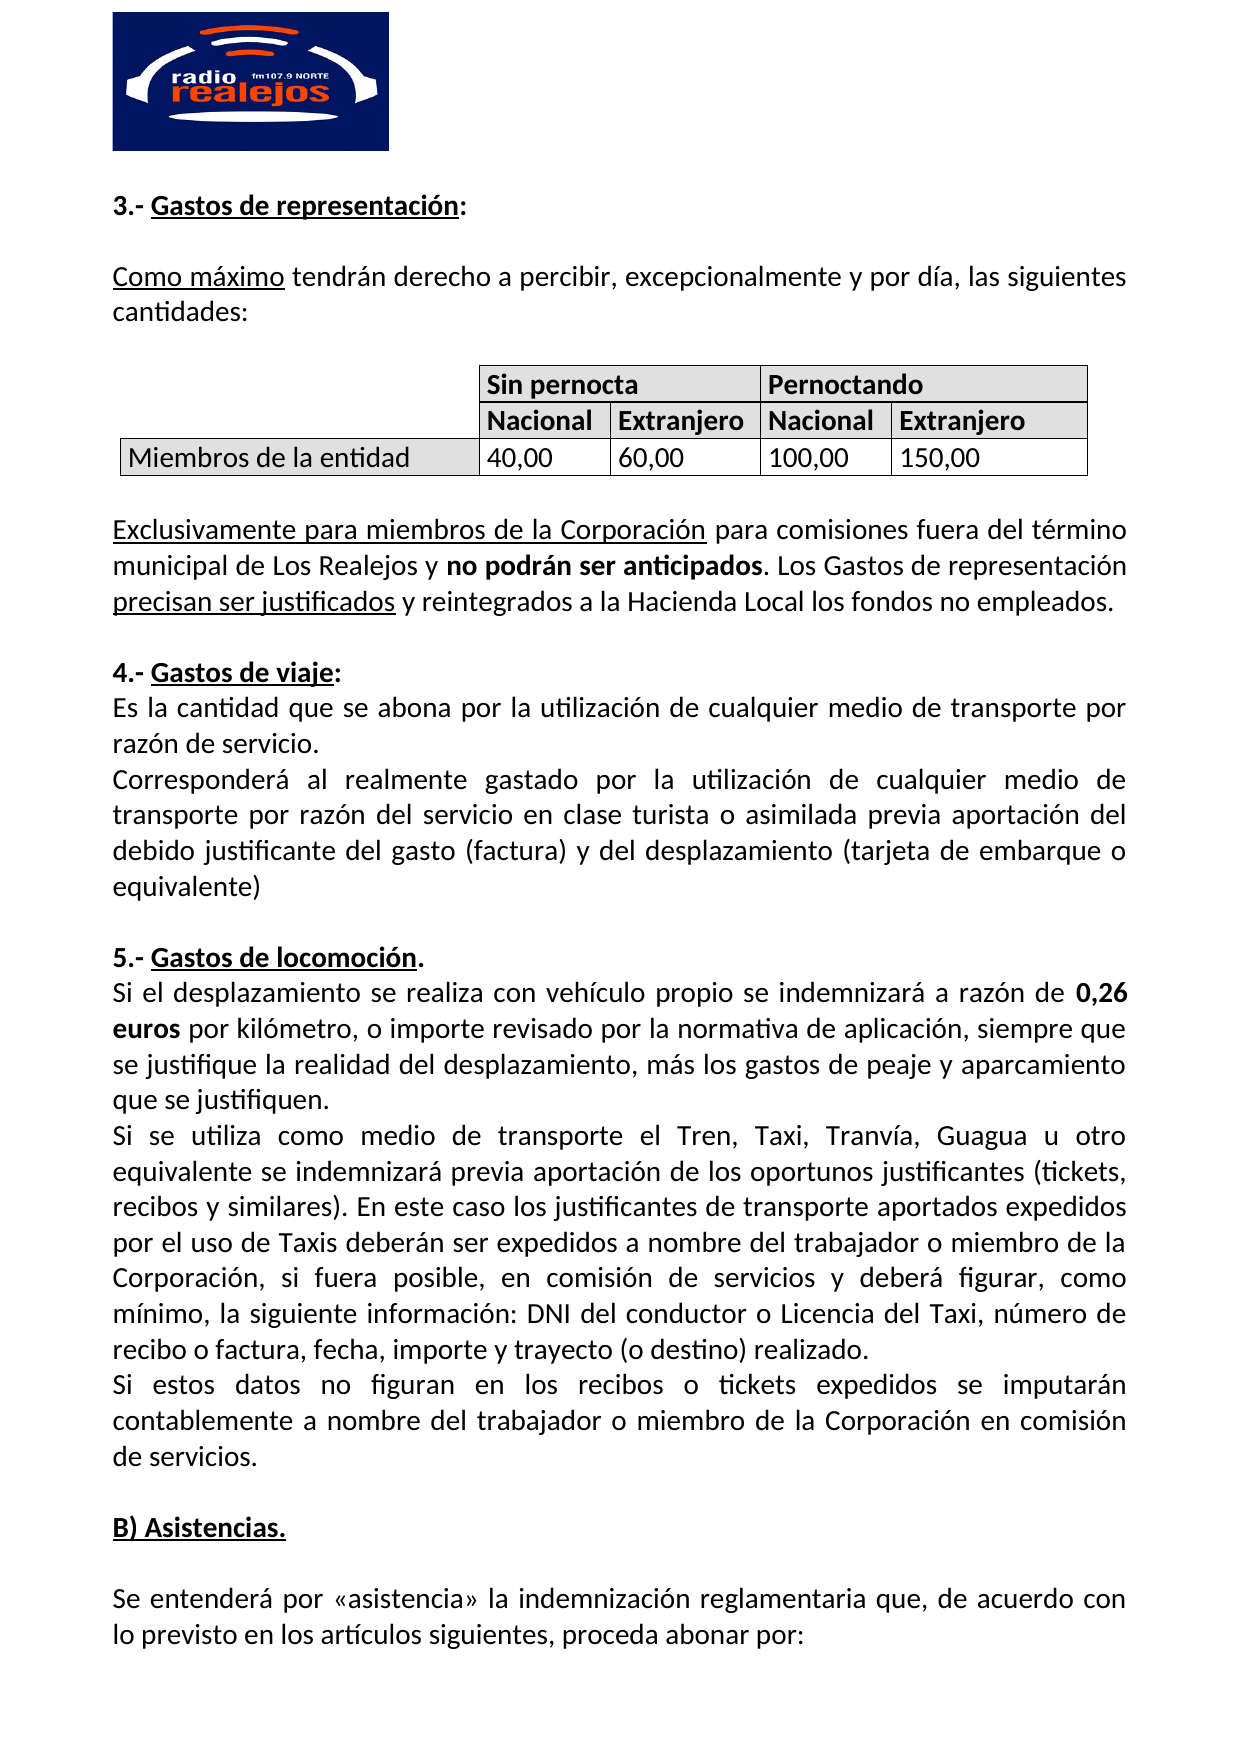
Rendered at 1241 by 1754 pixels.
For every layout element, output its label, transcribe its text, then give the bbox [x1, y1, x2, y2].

table_cell 40,00 [480, 439, 610, 475]
text Si estos datos no figuran en los recibos o tickets expedidos se imputarán contablemente a nombre del trabajador o miembro de la Corporación en comisión de servicios. [112, 1366, 1128, 1473]
table_cell 150,00 [892, 439, 1087, 475]
text Si se utiliza como medio de transporte el Tren, Taxi, Tranvía, Guagua u otro equivalente se indemnizará previa aportación de los oportunos justificantes (tickets, recibos y similares). En este caso los justificantes de transporte aportados expedidos por el uso de Taxis deberán ser expedidos a nombre del trabajador o miembro de la Corporación, si fuera posible, en comisión de servicios y deberá figurar, como mínimo, la siguiente información: DNI del conductor o Licencia del Taxi, número de recibo o factura, fecha, importe y trayecto (o destino) realizado. [112, 1117, 1128, 1366]
text 5.- Gastos de locomoción. [112, 939, 1128, 974]
text Si el desplazamiento se realiza con vehículo propio se indemnizará a razón de 0,26 euros por kilómetro, o importe revisado por la normativa de aplicación, siempre que se justifique la realidad del desplazamiento, más los gastos de peaje y aparcamiento que se justifiquen. [112, 974, 1128, 1117]
text 3.- Gastos de representación: [112, 187, 1128, 222]
table_cell 100,00 [761, 439, 891, 475]
table_header Sin pernocta [480, 366, 760, 401]
text 4.- Gastos de viaje: [112, 654, 1128, 689]
table_cell Extranjero [892, 403, 1087, 438]
text Como máximo tendrán derecho a percibir, excepcionalmente y por día, las siguientes cantidades: [112, 258, 1128, 329]
text Exclusivamente para miembros de la Corporación para comisiones fuera del término municipal de Los Realejos y no podrán ser anticipados. Los Gastos de representación precisan ser justificados y reintegrados a la Hacienda Local los fondos no empleados. [112, 511, 1128, 618]
table_cell 60,00 [611, 439, 760, 475]
table_cell Extranjero [611, 403, 760, 438]
table_header Pernoctando [761, 366, 1087, 401]
table_cell Miembros de la entidad [121, 439, 479, 475]
table_cell Nacional [761, 403, 891, 438]
text Es la cantidad que se abona por la utilización de cualquier medio de transporte por razón de servicio. [112, 689, 1128, 761]
table_header [120, 365, 479, 438]
text Corresponderá al realmente gastado por la utilización de cualquier medio de transporte por razón del servicio en clase turista o asimilada previa aportación del debido justificante del gasto (factura) y del desplazamiento (tarjeta de embarque o equivalente) [112, 761, 1128, 903]
text B) Asistencias. [112, 1509, 1128, 1544]
table_cell Nacional [480, 403, 610, 438]
text Se entenderá por «asistencia» la indemnización reglamentaria que, de acuerdo con lo previsto en los artículos siguientes, proceda abonar por: [112, 1580, 1128, 1651]
